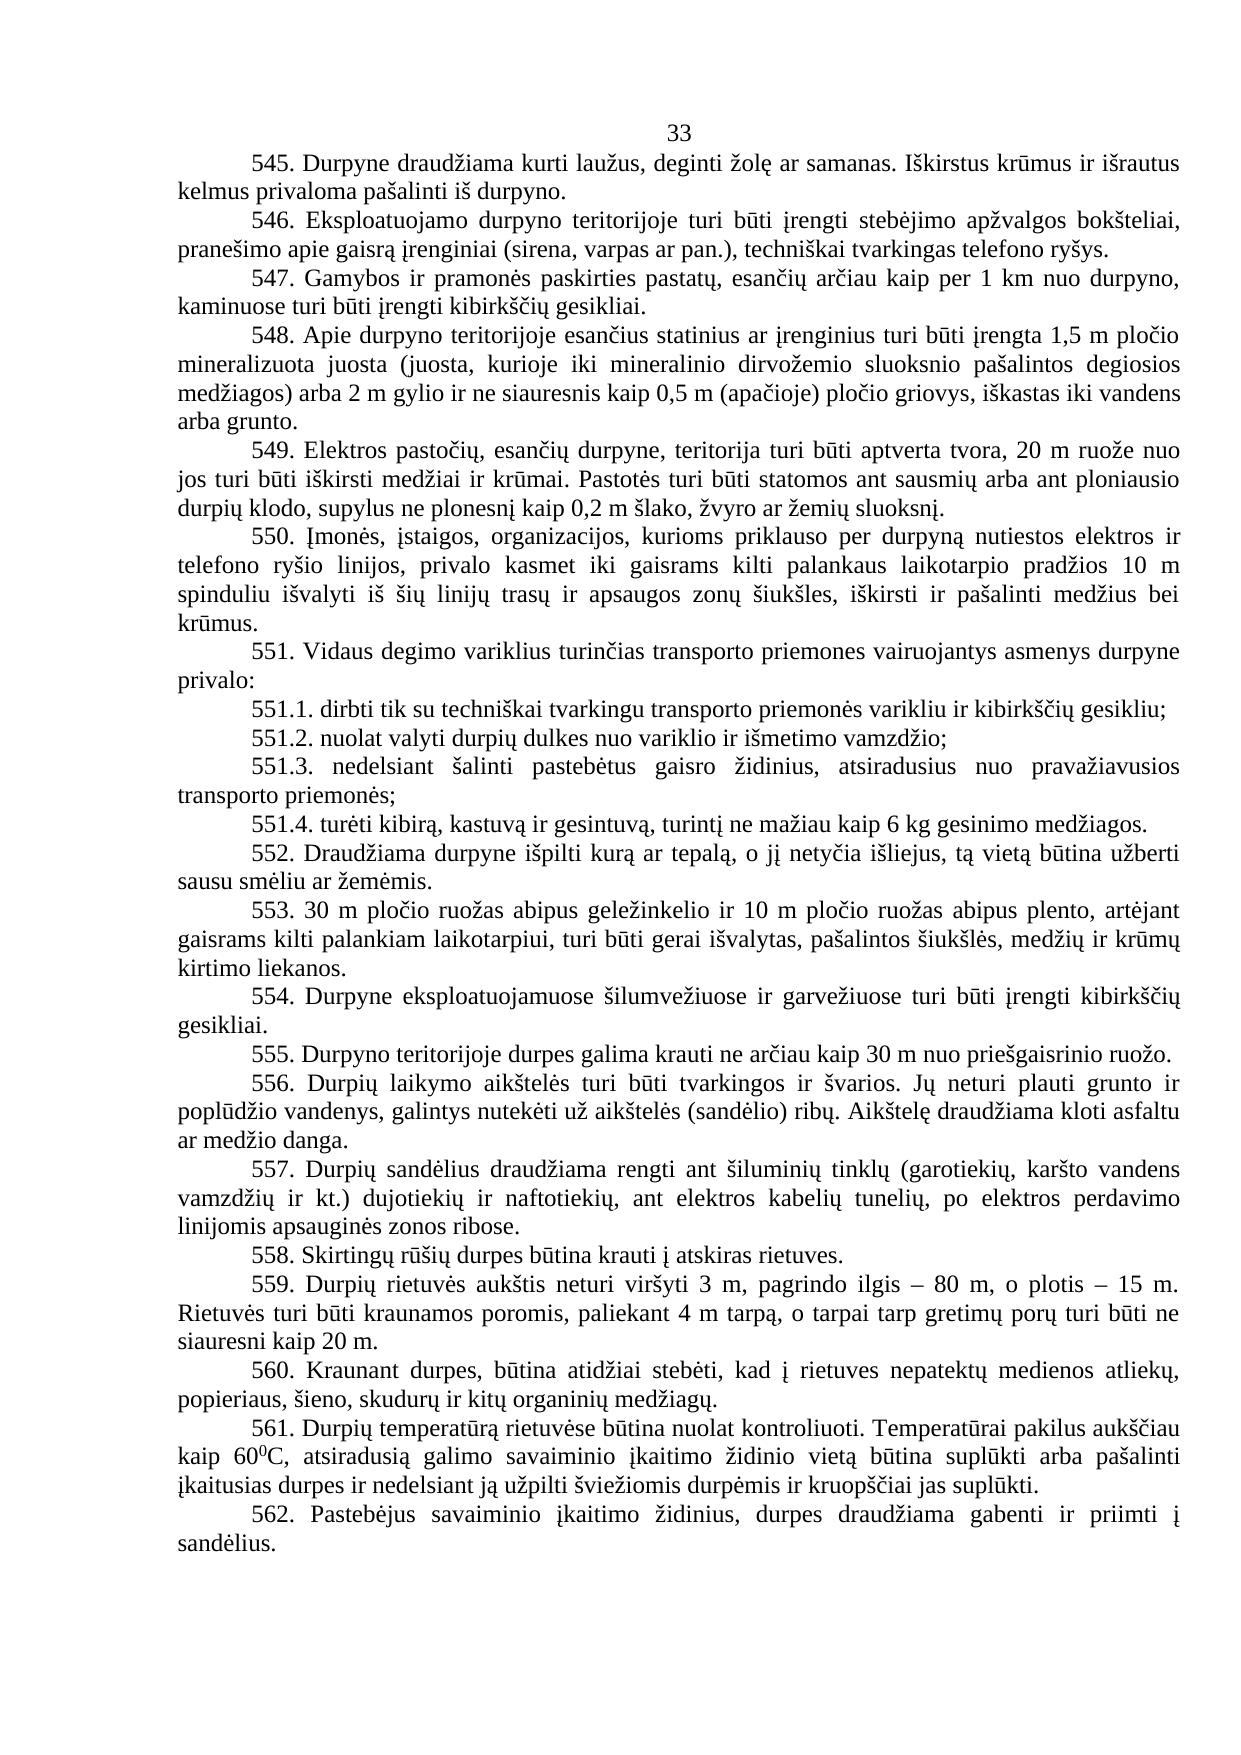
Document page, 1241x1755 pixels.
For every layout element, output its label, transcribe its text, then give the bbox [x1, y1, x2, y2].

text 551.1. dirbti tik su techniškai tvarkingu transporto priemonės varikliu ir kibirkščių gesikliu; [177, 694, 1181, 723]
text 554. Durpyne eksploatuojamuose šilumvežiuose ir garvežiuose turi būti įrengti kibirkščių gesikliai. [177, 981, 1181, 1039]
text 558. Skirtingų rūšių durpes būtina krauti į atskiras rietuves. [177, 1240, 1181, 1269]
text 547. Gamybos ir pramonės paskirties pastatų, esančių arčiau kaip per 1 km nuo durpyno, kaminuose turi būti įrengti kibirkščių gesikliai. [177, 263, 1181, 320]
text 548. Apie durpyno teritorijoje esančius statinius ar įrenginius turi būti įrengta 1,5 m pločio mineralizuota juosta (juosta, kurioje iki mineralinio dirvožemio sluoksnio pašalintos degiosios medžiagos) arba 2 m gylio ir ne siauresnis kaip 0,5 m (apačioje) pločio griovys, iškastas iki vandens arba grunto. [177, 320, 1181, 435]
text 551.4. turėti kibirą, kastuvą ir gesintuvą, turintį ne mažiau kaip 6 kg gesinimo medžiagos. [177, 809, 1181, 838]
text 561. Durpių temperatūrą rietuvėse būtina nuolat kontroliuoti. Temperatūrai pakilus aukščiau kaip 600C, atsiradusią galimo savaiminio įkaitimo židinio vietą būtina suplūkti arba pašalinti įkaitusias durpes ir nedelsiant ją užpilti šviežiomis durpėmis ir kruopščiai jas suplūkti. [177, 1413, 1181, 1499]
text 560. Kraunant durpes, būtina atidžiai stebėti, kad į rietuves nepatektų medienos atliekų, popieriaus, šieno, skudurų ir kitų organinių medžiagų. [177, 1355, 1181, 1413]
text 557. Durpių sandėlius draudžiama rengti ant šiluminių tinklų (garotiekių, karšto vandens vamzdžių ir kt.) dujotiekių ir naftotiekių, ant elektros kabelių tunelių, po elektros perdavimo linijomis apsauginės zonos ribose. [177, 1154, 1181, 1240]
text 551.2. nuolat valyti durpių dulkes nuo variklio ir išmetimo vamzdžio; [177, 723, 1181, 751]
text 551.3. nedelsiant šalinti pastebėtus gaisro židinius, atsiradusius nuo pravažiavusios transporto priemonės; [177, 751, 1181, 809]
text 559. Durpių rietuvės aukštis neturi viršyti 3 m, pagrindo ilgis – 80 m, o plotis – 15 m. Rietuvės turi būti kraunamos poromis, paliekant 4 m tarpą, o tarpai tarp gretimų porų turi būti ne siauresni kaip 20 m. [177, 1269, 1181, 1355]
text 562. Pastebėjus savaiminio įkaitimo židinius, durpes draudžiama gabenti ir priimti į sandėlius. [177, 1499, 1181, 1556]
text 550. Įmonės, įstaigos, organizacijos, kurioms priklauso per durpyną nutiestos elektros ir telefono ryšio linijos, privalo kasmet iki gaisrams kilti palankaus laikotarpio pradžios 10 m spinduliu išvalyti iš šių linijų trasų ir apsaugos zonų šiukšles, iškirsti ir pašalinti medžius bei krūmus. [177, 521, 1181, 636]
text 552. Draudžiama durpyne išpilti kurą ar tepalą, o jį netyčia išliejus, tą vietą būtina užberti sausu smėliu ar žemėmis. [177, 838, 1181, 895]
text 551. Vidaus degimo variklius turinčias transporto priemones vairuojantys asmenys durpyne privalo: [177, 636, 1181, 694]
text 556. Durpių laikymo aikštelės turi būti tvarkingos ir švarios. Jų neturi plauti grunto ir poplūdžio vandenys, galintys nutekėti už aikštelės (sandėlio) ribų. Aikštelę draudžiama kloti asfaltu ar medžio danga. [177, 1068, 1181, 1154]
text 553. 30 m pločio ruožas abipus geležinkelio ir 10 m pločio ruožas abipus plento, artėjant gaisrams kilti palankiam laikotarpiui, turi būti gerai išvalytas, pašalintos šiukšlės, medžių ir krūmų kirtimo liekanos. [177, 895, 1181, 981]
text 546. Eksploatuojamo durpyno teritorijoje turi būti įrengti stebėjimo apžvalgos bokšteliai, pranešimo apie gaisrą įrenginiai (sirena, varpas ar pan.), techniškai tvarkingas telefono ryšys. [177, 205, 1181, 263]
text 545. Durpyne draudžiama kurti laužus, deginti žolę ar samanas. Iškirstus krūmus ir išrautus kelmus privaloma pašalinti iš durpyno. [177, 148, 1181, 205]
text 555. Durpyno teritorijoje durpes galima krauti ne arčiau kaip 30 m nuo priešgaisrinio ruožo. [177, 1039, 1181, 1068]
text 549. Elektros pastočių, esančių durpyne, teritorija turi būti aptverta tvora, 20 m ruože nuo jos turi būti iškirsti medžiai ir krūmai. Pastotės turi būti statomos ant sausmių arba ant ploniausio durpių klodo, supylus ne plonesnį kaip 0,2 m šlako, žvyro ar žemių sluoksnį. [177, 435, 1181, 521]
